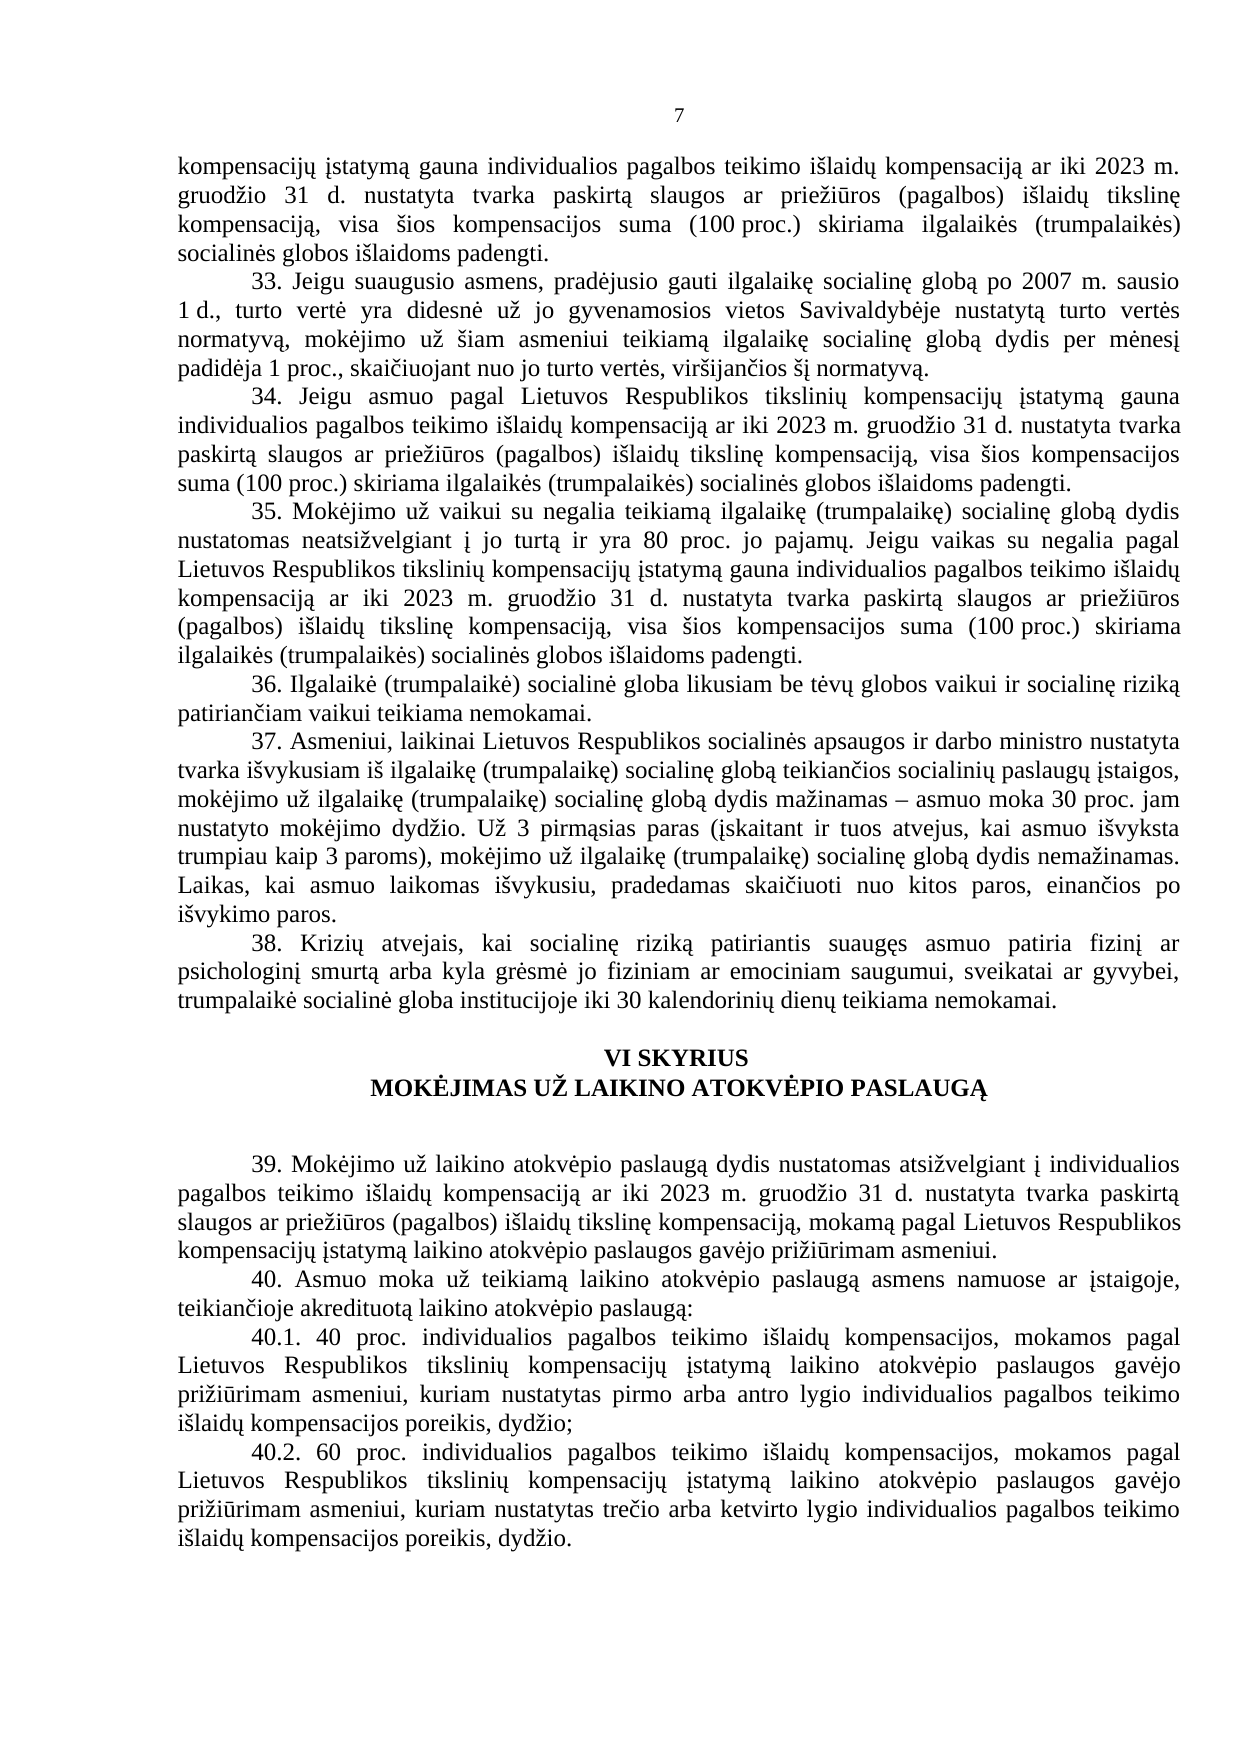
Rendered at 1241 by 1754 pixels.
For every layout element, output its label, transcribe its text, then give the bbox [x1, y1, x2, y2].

text 40. Asmuo moka už teikiamą laikino atokvėpio paslaugą asmens namuose ar įstaigoje, teikiančioje akredituotą laikino atokvėpio paslaugą: [177, 1264, 1181, 1322]
text VI SKYRIUS MOKĖJIMAS UŽ LAIKINO ATOKVĖPIO PASLAUGĄ [177, 1043, 1181, 1102]
text 40.2. 60 proc. individualios pagalbos teikimo išlaidų kompensacijos, mokamos pagal Lietuvos Respublikos tikslinių kompensacijų įstatymą laikino atokvėpio paslaugos gavėjo prižiūrimam asmeniui, kuriam nustatytas trečio arba ketvirto lygio individualios pagalbos teikimo išlaidų kompensacijos poreikis, dydžio. [177, 1437, 1181, 1552]
text 38. Krizių atvejais, kai socialinę riziką patiriantis suaugęs asmuo patiria fizinį ar psichologinį smurtą arba kyla grėsmė jo fiziniam ar emociniam saugumui, sveikatai ar gyvybei, trumpalaikė socialinė globa institucijoje iki 30 kalendorinių dienų teikiama nemokamai. [177, 928, 1181, 1014]
text 34. Jeigu asmuo pagal Lietuvos Respublikos tikslinių kompensacijų įstatymą gauna individualios pagalbos teikimo išlaidų kompensaciją ar iki 2023 m. gruodžio 31 d. nustatyta tvarka paskirtą slaugos ar priežiūros (pagalbos) išlaidų tikslinę kompensaciją, visa šios kompensacijos suma (100 proc.) skiriama ilgalaikės (trumpalaikės) socialinės globos išlaidoms padengti. [177, 381, 1181, 496]
text 37. Asmeniui, laikinai Lietuvos Respublikos socialinės apsaugos ir darbo ministro nustatyta tvarka išvykusiam iš ilgalaikę (trumpalaikę) socialinę globą teikiančios socialinių paslaugų įstaigos, mokėjimo už ilgalaikę (trumpalaikę) socialinę globą dydis mažinamas – asmuo moka 30 proc. jam nustatyto mokėjimo dydžio. Už 3 pirmąsias paras (įskaitant ir tuos atvejus, kai asmuo išvyksta trumpiau kaip 3 paroms), mokėjimo už ilgalaikę (trumpalaikę) socialinę globą dydis nemažinamas. Laikas, kai asmuo laikomas išvykusiu, pradedamas skaičiuoti nuo kitos paros, einančios po išvykimo paros. [177, 726, 1181, 928]
text kompensacijų įstatymą gauna individualios pagalbos teikimo išlaidų kompensaciją ar iki 2023 m. gruodžio 31 d. nustatyta tvarka paskirtą slaugos ar priežiūros (pagalbos) išlaidų tikslinę kompensaciją, visa šios kompensacijos suma (100 proc.) skiriama ilgalaikės (trumpalaikės) socialinės globos išlaidoms padengti. [177, 151, 1181, 266]
text 35. Mokėjimo už vaikui su negalia teikiamą ilgalaikę (trumpalaikę) socialinę globą dydis nustatomas neatsižvelgiant į jo turtą ir yra 80 proc. jo pajamų. Jeigu vaikas su negalia pagal Lietuvos Respublikos tikslinių kompensacijų įstatymą gauna individualios pagalbos teikimo išlaidų kompensaciją ar iki 2023 m. gruodžio 31 d. nustatyta tvarka paskirtą slaugos ar priežiūros (pagalbos) išlaidų tikslinę kompensaciją, visa šios kompensacijos suma (100 proc.) skiriama ilgalaikės (trumpalaikės) socialinės globos išlaidoms padengti. [177, 496, 1181, 669]
text 39. Mokėjimo už laikino atokvėpio paslaugą dydis nustatomas atsižvelgiant į individualios pagalbos teikimo išlaidų kompensaciją ar iki 2023 m. gruodžio 31 d. nustatyta tvarka paskirtą slaugos ar priežiūros (pagalbos) išlaidų tikslinę kompensaciją, mokamą pagal Lietuvos Respublikos kompensacijų įstatymą laikino atokvėpio paslaugos gavėjo prižiūrimam asmeniui. [177, 1149, 1181, 1264]
text 36. Ilgalaikė (trumpalaikė) socialinė globa likusiam be tėvų globos vaikui ir socialinę riziką patiriančiam vaikui teikiama nemokamai. [177, 669, 1181, 726]
text 33. Jeigu suaugusio asmens, pradėjusio gauti ilgalaikę socialinę globą po 2007 m. sausio 1 d., turto vertė yra didesnė už jo gyvenamosios vietos Savivaldybėje nustatytą turto vertės normatyvą, mokėjimo už šiam asmeniui teikiamą ilgalaikę socialinę globą dydis per mėnesį padidėja 1 proc., skaičiuojant nuo jo turto vertės, viršijančios šį normatyvą. [177, 266, 1181, 381]
text 40.1. 40 proc. individualios pagalbos teikimo išlaidų kompensacijos, mokamos pagal Lietuvos Respublikos tikslinių kompensacijų įstatymą laikino atokvėpio paslaugos gavėjo prižiūrimam asmeniui, kuriam nustatytas pirmo arba antro lygio individualios pagalbos teikimo išlaidų kompensacijos poreikis, dydžio; [177, 1322, 1181, 1437]
